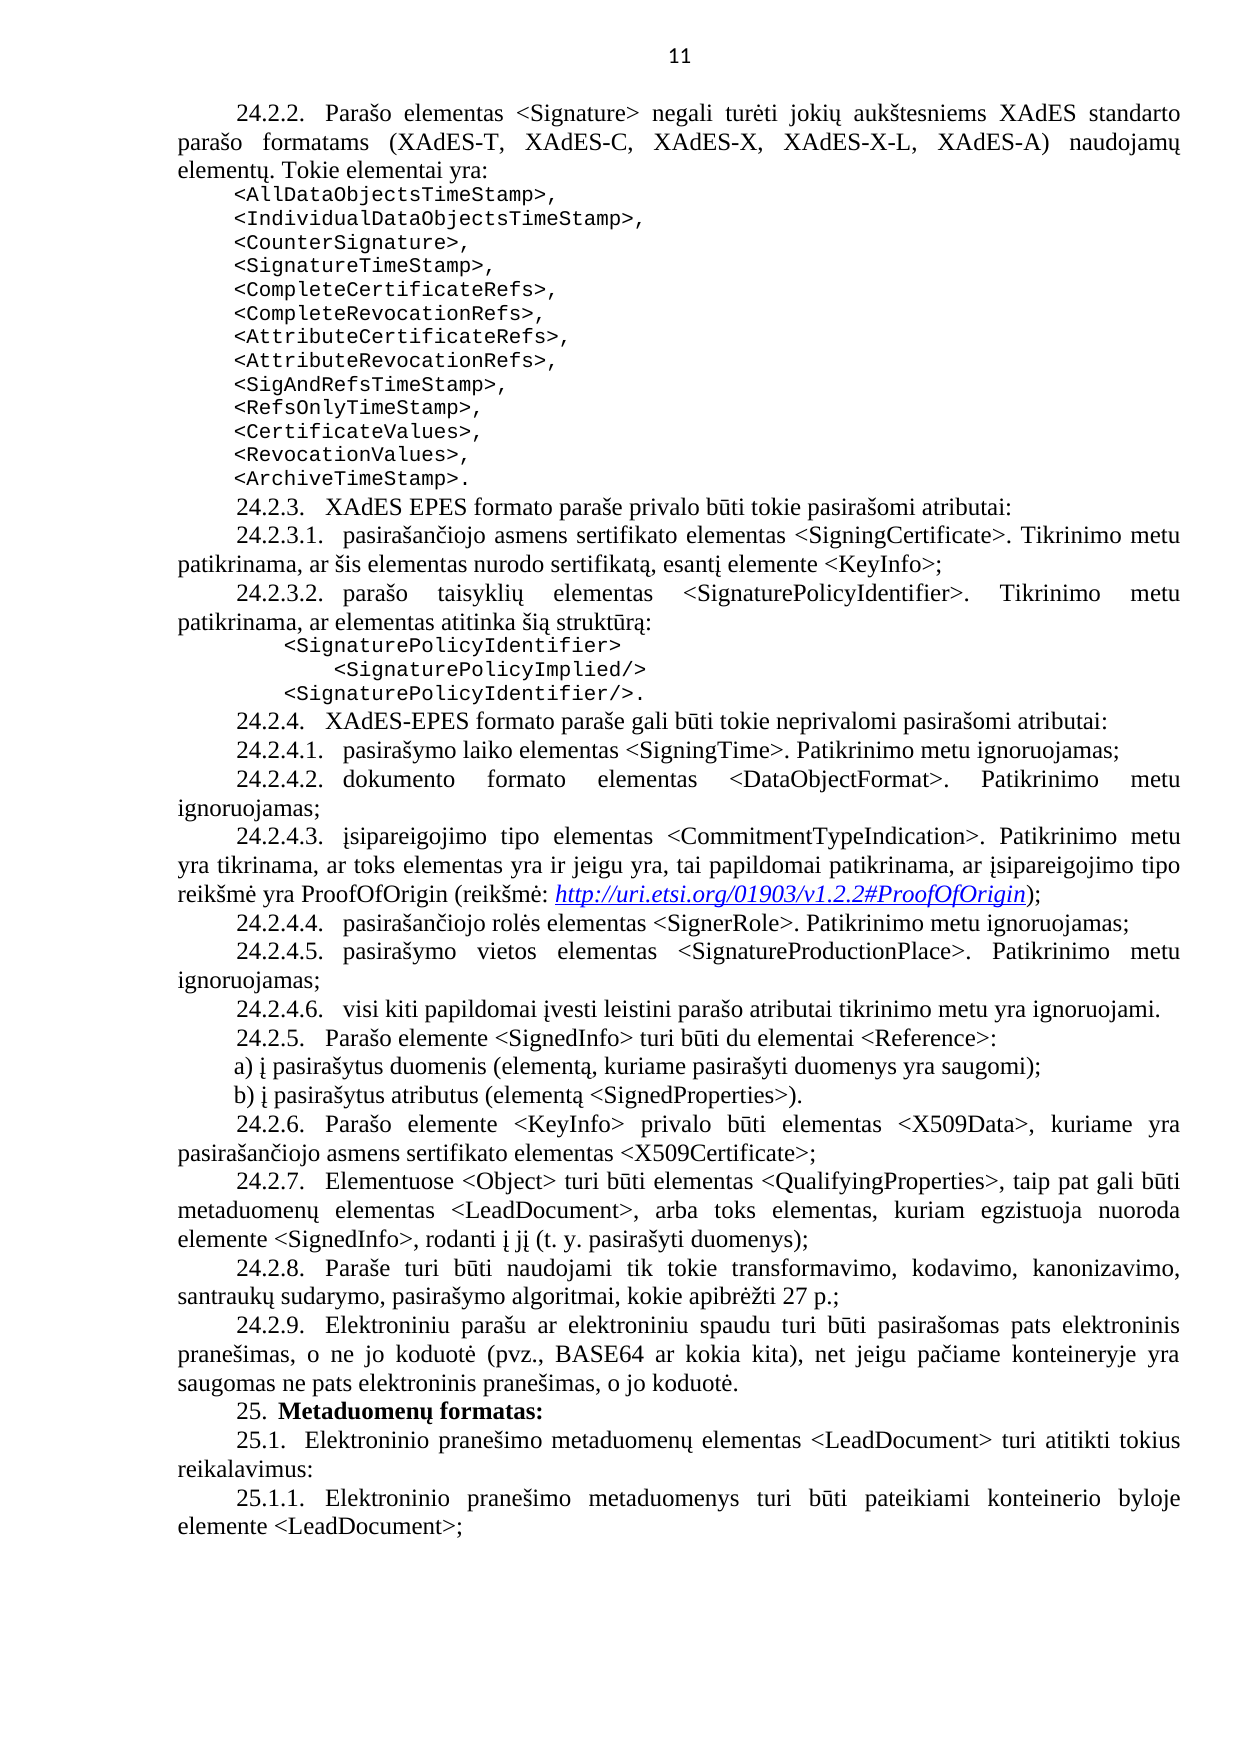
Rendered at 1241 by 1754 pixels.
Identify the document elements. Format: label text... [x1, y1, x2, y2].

text <AllDataObjectsTimeStamp>, <IndividualDataObjectsTimeStamp>, <CounterSignature>, <SignatureTimeStamp>, <CompleteCertificateRefs>, <CompleteRevocationRefs>, <AttributeCertificateRefs>, <AttributeRevocationRefs>, <SigAndRefsTimeStamp>, <RefsOnlyTimeStamp>, <CertificateValues>, <RevocationValues>, <ArchiveTimeStamp>. [233, 184, 1181, 492]
text 25.1. Elektroninio pranešimo metaduomenų elementas <LeadDocument> turi atitikti tokius reikalavimus: [177, 1425, 1181, 1483]
text 24.2.4.2. dokumento formato elementas <DataObjectFormat>. Patikrinimo metu ignoruojamas; [177, 764, 1181, 821]
text 24.2.6. Parašo elemente <KeyInfo> privalo būti elementas <X509Data>, kuriame yra pasirašančiojo asmens sertifikato elementas <X509Certificate>; [177, 1109, 1181, 1166]
text 25.1.1. Elektroninio pranešimo metaduomenys turi būti pateikiami konteinerio byloje elemente <LeadDocument>; [177, 1483, 1181, 1540]
text 24.2.4. XAdES-EPES formato paraše gali būti tokie neprivalomi pasirašomi atributai: [177, 706, 1181, 735]
text 24.2.2. Parašo elementas <Signature> negali turėti jokių aukštesniems XAdES standarto parašo formatams (XAdES-T, XAdES-C, XAdES-X, XAdES-X-L, XAdES-A) naudojamų elementų. Tokie elementai yra: [177, 98, 1181, 184]
text 25. Metaduomenų formatas: [177, 1396, 1181, 1425]
text 24.2.9. Elektroniniu parašu ar elektroniniu spaudu turi būti pasirašomas pats elektroninis pranešimas, o ne jo koduotė (pvz., BASE64 ar kokia kita), net jeigu pačiame konteineryje yra saugomas ne pats elektroninis pranešimas, o jo koduotė. [177, 1310, 1181, 1396]
text 24.2.4.3. įsipareigojimo tipo elementas <CommitmentTypeIndication>. Patikrinimo metu yra tikrinama, ar toks elementas yra ir jeigu yra, tai papildomai patikrinama, ar įsipareigojimo tipo reikšmė yra ProofOfOrigin (reikšmė: http://uri.etsi.org/01903/v1.2.2#ProofOfOrigin); [177, 821, 1181, 908]
text <SignaturePolicyIdentifier> <SignaturePolicyImplied/> <SignaturePolicyIdentifier/>. [233, 636, 1181, 706]
text 24.2.3. XAdES EPES formato paraše privalo būti tokie pasirašomi atributai: [177, 492, 1181, 521]
text 24.2.4.1. pasirašymo laiko elementas <SigningTime>. Patikrinimo metu ignoruojamas; [177, 735, 1181, 764]
text 24.2.8. Paraše turi būti naudojami tik tokie transformavimo, kodavimo, kanonizavimo, santraukų sudarymo, pasirašymo algoritmai, kokie apibrėžti 27 p.; [177, 1253, 1181, 1310]
text 24.2.7. Elementuose <Object> turi būti elementas <QualifyingProperties>, taip pat gali būti metaduomenų elementas <LeadDocument>, arba toks elementas, kuriam egzistuoja nuoroda elemente <SignedInfo>, rodanti į jį (t. y. pasirašyti duomenys); [177, 1166, 1181, 1253]
text a) į pasirašytus duomenis (elementą, kuriame pasirašyti duomenys yra saugomi); b) į pasirašytus atributus (elementą <SignedProperties>). [233, 1051, 1181, 1109]
text 24.2.5. Parašo elemente <SignedInfo> turi būti du elementai <Reference>: [177, 1023, 1181, 1051]
text 24.2.3.2. parašo taisyklių elementas <SignaturePolicyIdentifier>. Tikrinimo metu patikrinama, ar elementas atitinka šią struktūrą: [177, 578, 1181, 636]
text 24.2.4.5. pasirašymo vietos elementas <SignatureProductionPlace>. Patikrinimo metu ignoruojamas; [177, 936, 1181, 994]
text 24.2.3.1. pasirašančiojo asmens sertifikato elementas <SigningCertificate>. Tikrinimo metu patikrinama, ar šis elementas nurodo sertifikatą, esantį elemente <KeyInfo>; [177, 521, 1181, 578]
text 24.2.4.6. visi kiti papildomai įvesti leistini parašo atributai tikrinimo metu yra ignoruojami. [177, 994, 1181, 1023]
text 24.2.4.4. pasirašančiojo rolės elementas <SignerRole>. Patikrinimo metu ignoruojamas; [177, 908, 1181, 936]
